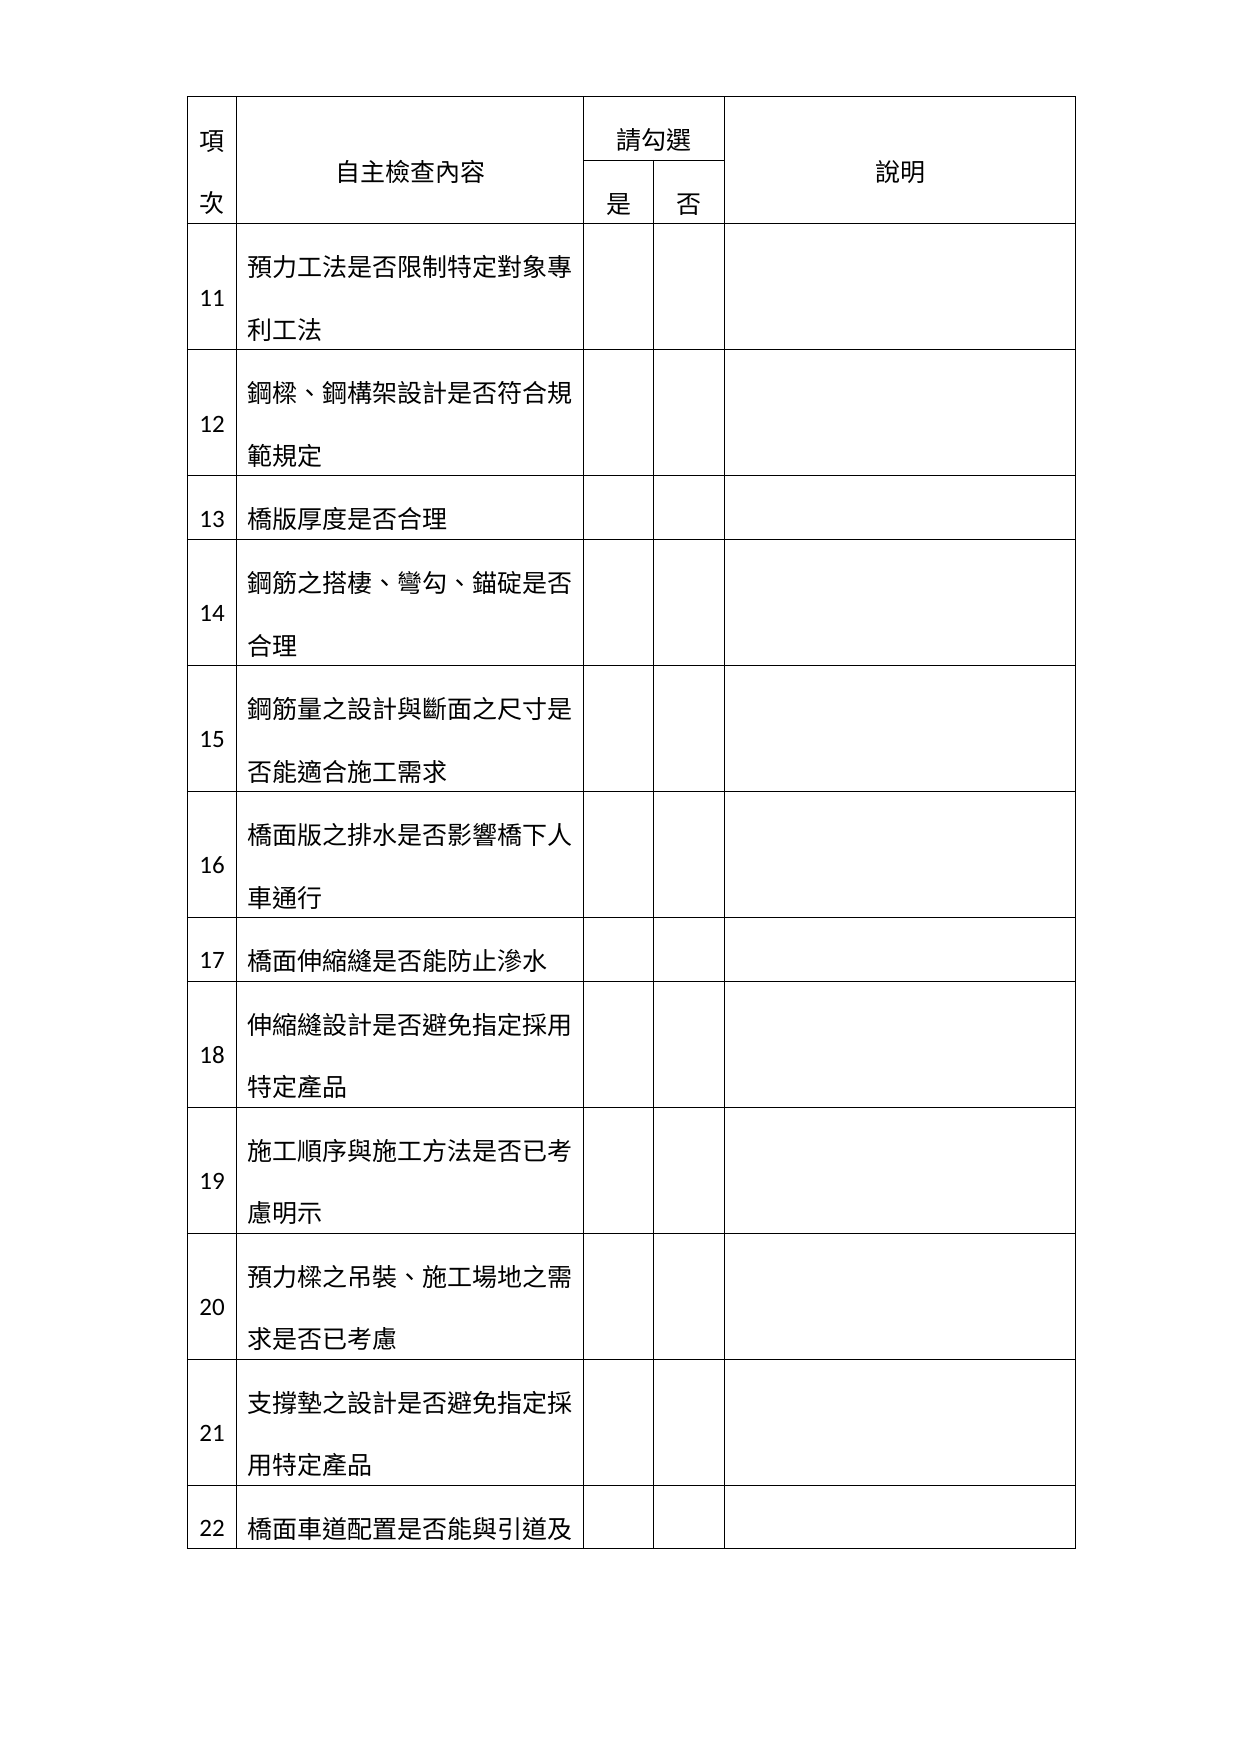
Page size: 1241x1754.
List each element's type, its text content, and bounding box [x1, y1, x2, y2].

table_cell 橋面伸縮縫是否能防止滲水 [237, 918, 583, 981]
table_cell 鋼筋量之設計與斷面之尺寸是否能適合施工需求 [237, 666, 583, 791]
table_cell [725, 1108, 1075, 1233]
table_cell [725, 792, 1075, 917]
table_cell [654, 982, 724, 1107]
table_cell [654, 918, 724, 981]
table_cell 預力工法是否限制特定對象專利工法 [237, 224, 583, 349]
table_cell 鋼樑、鋼構架設計是否符合規範規定 [237, 350, 583, 475]
table_header 自主檢查內容 [237, 97, 583, 223]
table_cell 18 [188, 982, 236, 1107]
table_cell 17 [188, 918, 236, 981]
table_cell [725, 540, 1075, 665]
table_header 項次 [188, 97, 236, 223]
table_cell 預力樑之吊裝、施工場地之需求是否已考慮 [237, 1234, 583, 1359]
table_cell [725, 476, 1075, 539]
table_cell [584, 1486, 653, 1548]
table_cell [725, 918, 1075, 981]
table_cell 鋼筋之搭棲、彎勾、錨碇是否合理 [237, 540, 583, 665]
table_cell [654, 540, 724, 665]
table_cell 13 [188, 476, 236, 539]
table_cell [654, 666, 724, 791]
table_cell 否 [654, 161, 724, 223]
table_cell 施工順序與施工方法是否已考慮明示 [237, 1108, 583, 1233]
table_cell 22 [188, 1486, 236, 1548]
table_cell [725, 224, 1075, 349]
table_cell 橋面版之排水是否影響橋下人車通行 [237, 792, 583, 917]
table_cell 19 [188, 1108, 236, 1233]
table_cell 伸縮縫設計是否避免指定採用特定產品 [237, 982, 583, 1107]
table_cell 橋面車道配置是否能與引道及 [237, 1486, 583, 1548]
table_cell [584, 1234, 653, 1359]
table_cell 14 [188, 540, 236, 665]
table_cell [584, 476, 653, 539]
table_cell [584, 918, 653, 981]
table_cell 12 [188, 350, 236, 475]
table_cell 20 [188, 1234, 236, 1359]
table_cell [654, 1486, 724, 1548]
table_cell [584, 540, 653, 665]
table_cell 是 [584, 161, 653, 223]
table_cell [654, 1360, 724, 1485]
table_cell [654, 224, 724, 349]
table_cell [654, 1108, 724, 1233]
table_cell 21 [188, 1360, 236, 1485]
table_cell [725, 982, 1075, 1107]
table_cell 11 [188, 224, 236, 349]
table_cell [584, 1360, 653, 1485]
table_cell [654, 476, 724, 539]
table_cell [584, 1108, 653, 1233]
table_header 請勾選 [584, 97, 724, 160]
table_cell [654, 792, 724, 917]
table_cell [725, 1360, 1075, 1485]
table_cell [584, 792, 653, 917]
table_cell 支撐墊之設計是否避免指定採用特定產品 [237, 1360, 583, 1485]
table_cell [654, 350, 724, 475]
table_cell 橋版厚度是否合理 [237, 476, 583, 539]
table_cell 15 [188, 666, 236, 791]
table_cell [725, 350, 1075, 475]
table_header 說明 [725, 97, 1075, 223]
table_cell 16 [188, 792, 236, 917]
table_cell [584, 224, 653, 349]
table_cell [725, 1234, 1075, 1359]
table_cell [584, 982, 653, 1107]
table_cell [654, 1234, 724, 1359]
table_cell [584, 666, 653, 791]
table_cell [584, 350, 653, 475]
table_cell [725, 666, 1075, 791]
table_cell [725, 1486, 1075, 1548]
